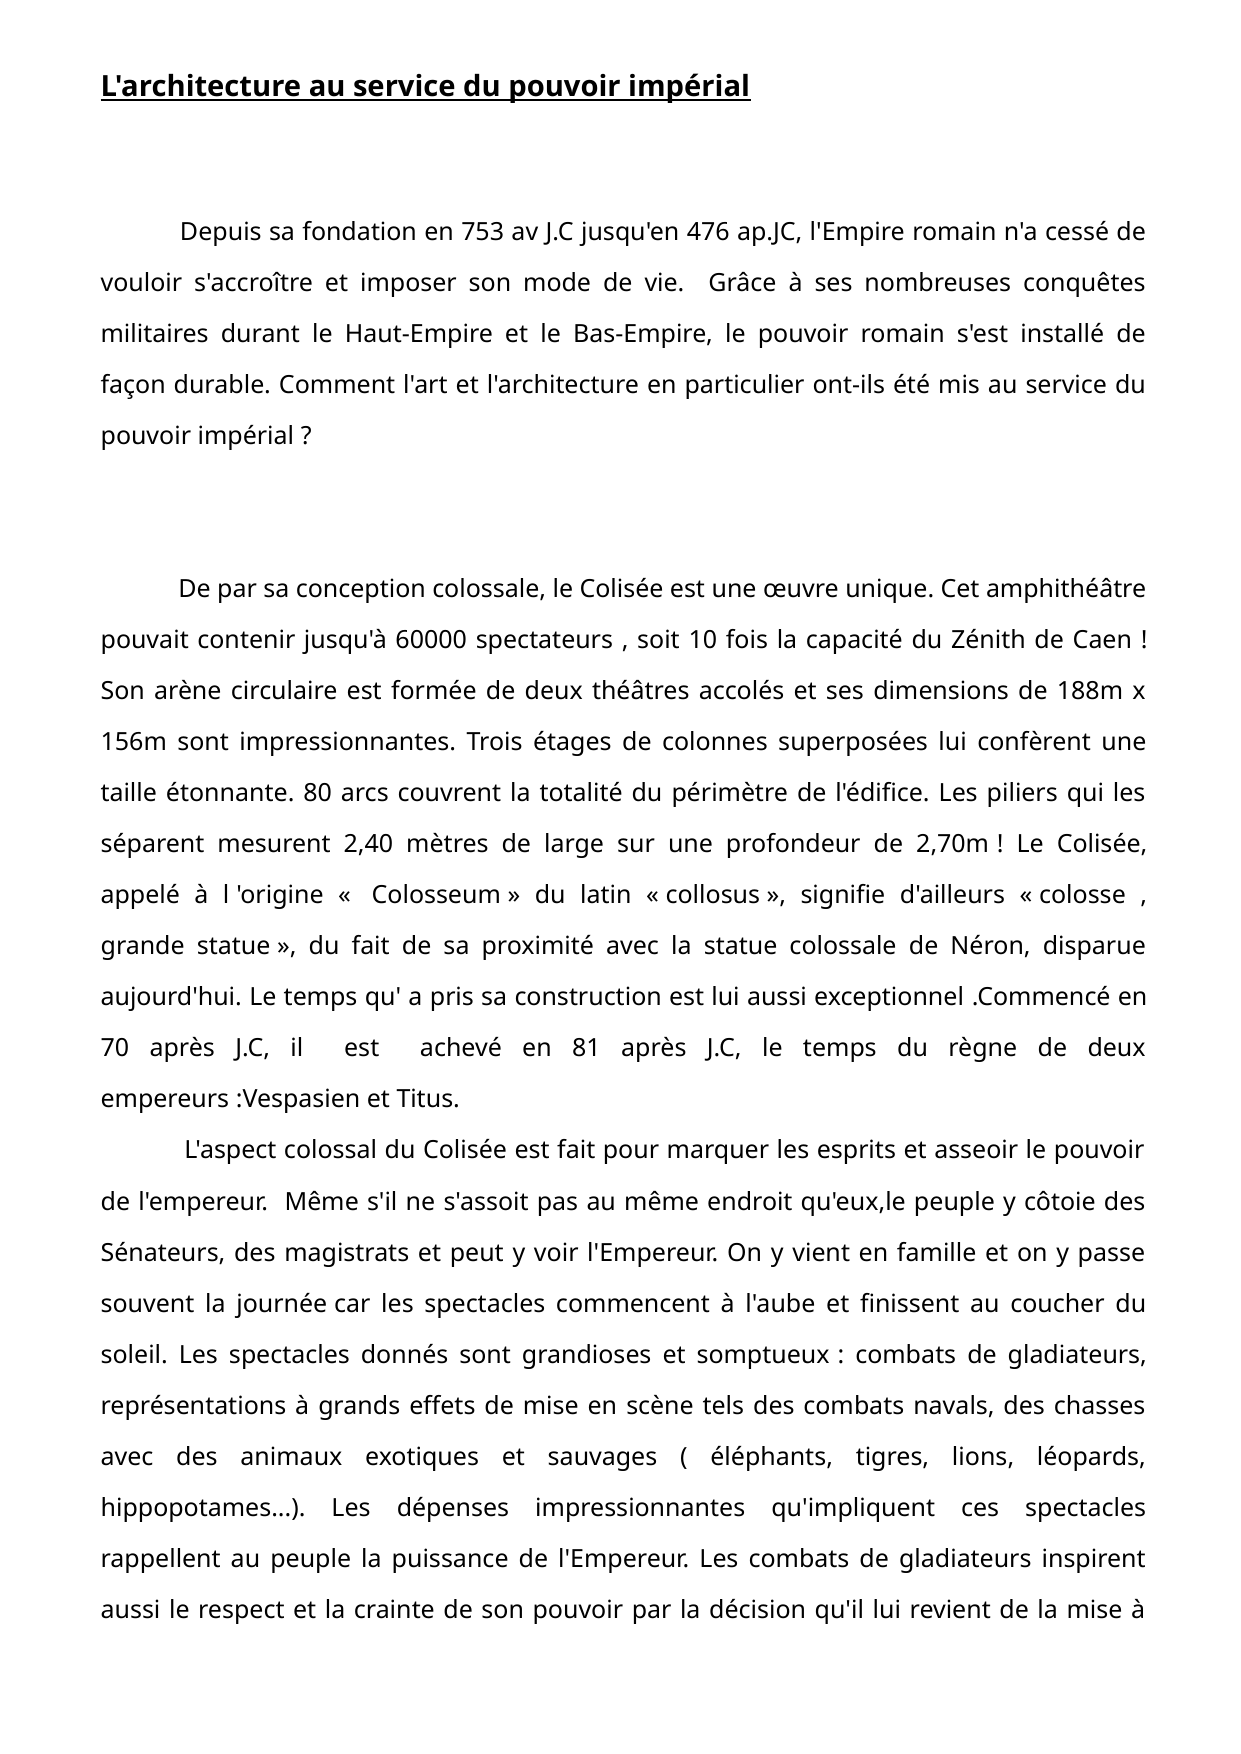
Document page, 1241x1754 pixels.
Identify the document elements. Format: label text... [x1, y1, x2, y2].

text De par sa conception colossale, le Colisée est une œuvre unique. Cet amphithéâtre pouvait contenir jusqu'à 60000 spectateurs , soit 10 fois la capacité du Zénith de Caen ! Son arène circulaire est formée de deux théâtres accolés et ses dimensions de 188m x 156m sont impressionnantes. Trois étages de colonnes superposées lui confèrent une taille étonnante. 80 arcs couvrent la totalité du périmètre de l'édifice. Les piliers qui les séparent mesurent 2,40 mètres de large sur une profondeur de 2,70m ! Le Colisée, appelé à l 'origine « Colosseum » du latin « collosus », signifie d'ailleurs « colosse , grande statue », du fait de sa proximité avec la statue colossale de Néron, disparue aujourd'hui. Le temps qu' a pris sa construction est lui aussi exceptionnel .Commencé en 70 après J.C, il est achevé en 81 après J.C, le temps du règne de deux empereurs :Vespasien et Titus. [100, 571, 1147, 1115]
text L'architecture au service du pouvoir impérial [100, 66, 1147, 105]
text Depuis sa fondation en 753 av J.C jusqu'en 476 ap.JC, l'Empire romain n'a cessé de vouloir s'accroître et imposer son mode de vie. Grâce à ses nombreuses conquêtes militaires durant le Haut-Empire et le Bas-Empire, le pouvoir romain s'est installé de façon durable. Comment l'art et l'architecture en particulier ont-ils été mis au service du pouvoir impérial ? [100, 213, 1147, 452]
text L'aspect colossal du Colisée est fait pour marquer les esprits et asseoir le pouvoir de l'empereur. Même s'il ne s'assoit pas au même endroit qu'eux,le peuple y côtoie des Sénateurs, des magistrats et peut y voir l'Empereur. On y vient en famille et on y passe souvent la journée car les spectacles commencent à l'aube et finissent au coucher du soleil. Les spectacles donnés sont grandioses et somptueux : combats de gladiateurs, représentations à grands effets de mise en scène tels des combats navals, des chasses avec des animaux exotiques et sauvages ( éléphants, tigres, lions, léopards, hippopotames...). Les dépenses impressionnantes qu'impliquent ces spectacles rappellent au peuple la puissance de l'Empereur. Les combats de gladiateurs inspirent aussi le respect et la crainte de son pouvoir par la décision qu'il lui revient de la mise à [100, 1132, 1147, 1626]
